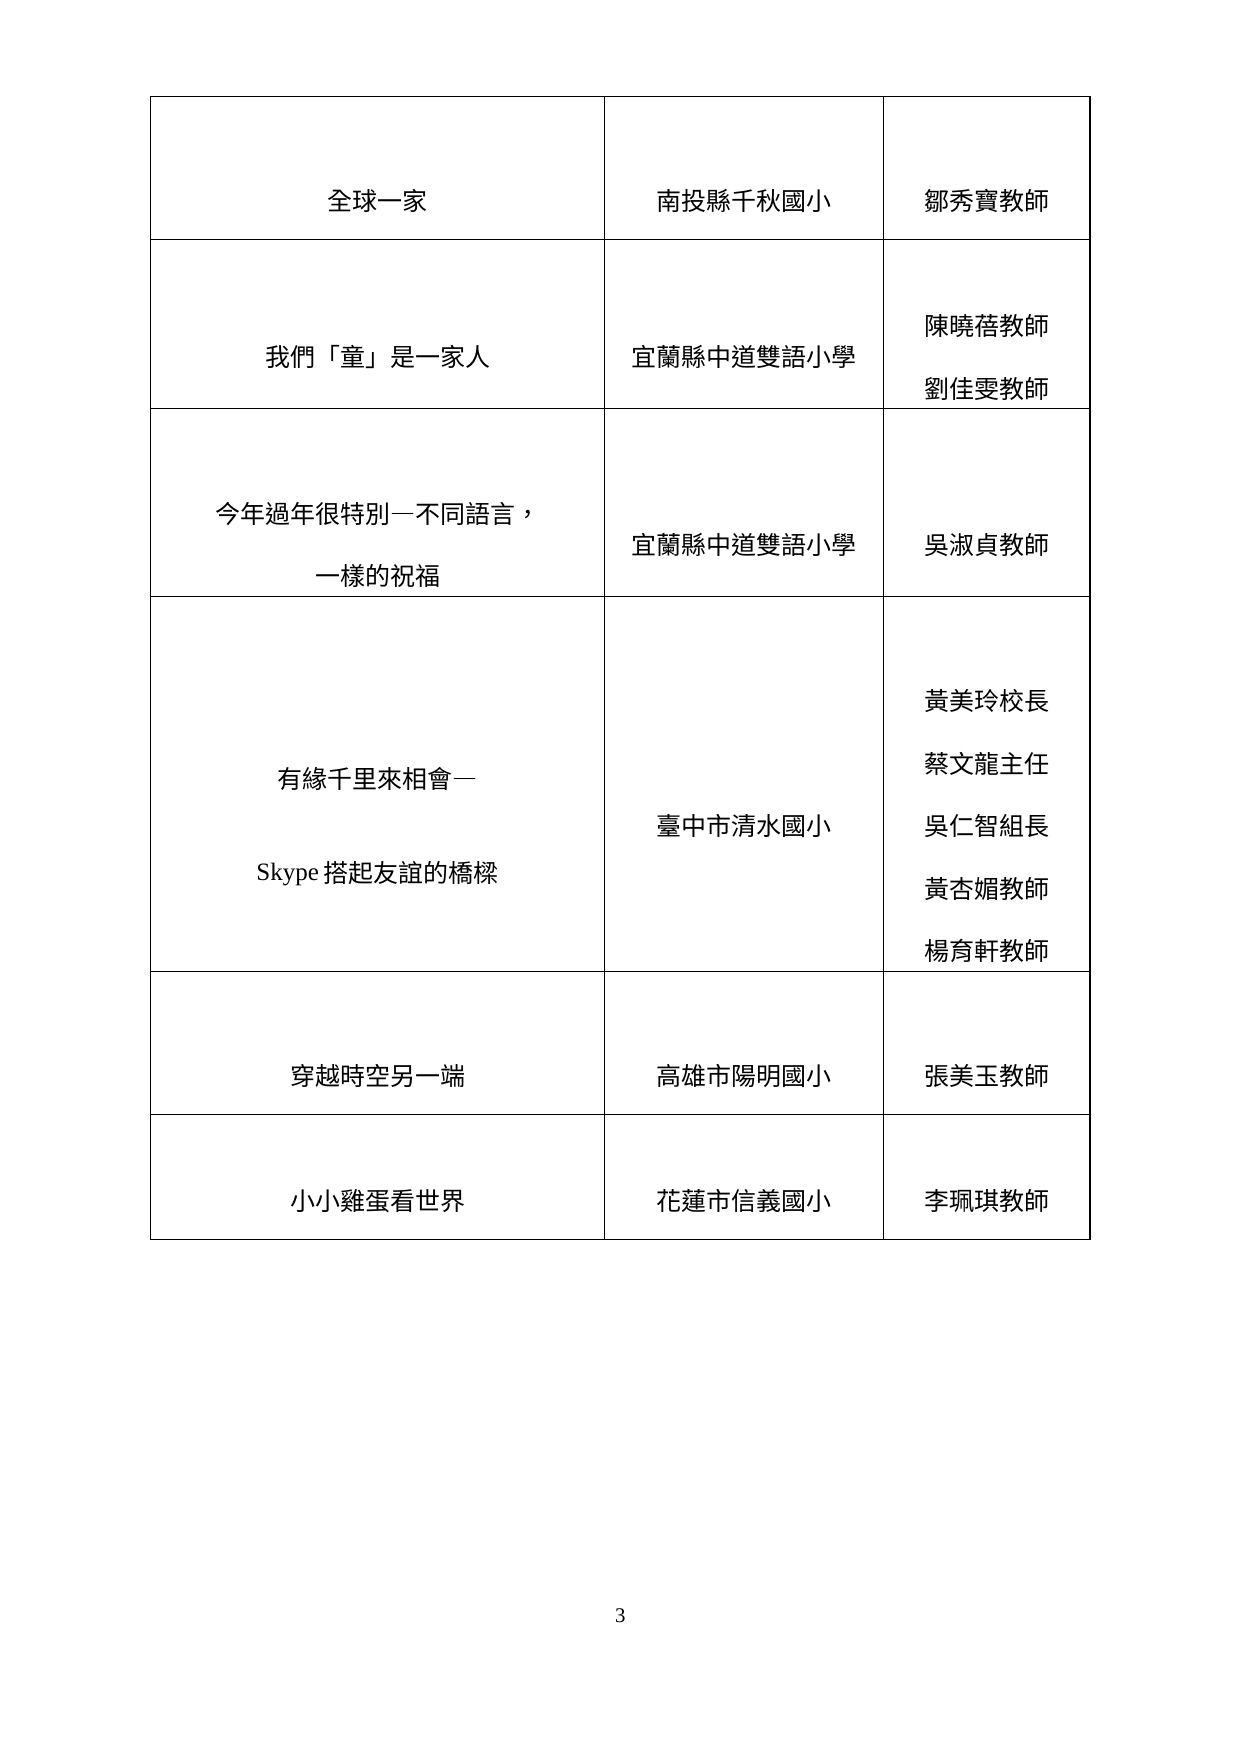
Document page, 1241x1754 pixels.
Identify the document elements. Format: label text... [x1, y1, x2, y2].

table_cell 穿越時空另一端 [151, 972, 604, 1114]
table_cell 鄒秀寶教師 [884, 97, 1089, 239]
table_cell 今年過年很特別—不同語言， 一樣的祝福 [151, 409, 604, 596]
table_cell 我們「童」是一家人 [151, 240, 604, 408]
table_cell 吳淑貞教師 [884, 409, 1089, 596]
table_cell 全球一家 [151, 97, 604, 239]
table_cell 有緣千里來相會— Skype搭起友誼的橋樑 [151, 597, 604, 971]
table_cell 李珮琪教師 [884, 1115, 1089, 1239]
table_cell 宜蘭縣中道雙語小學 [605, 409, 883, 596]
table_cell 臺中市清水國小 [605, 597, 883, 971]
table_cell 花蓮市信義國小 [605, 1115, 883, 1239]
table_cell 黃美玲校長 蔡文龍主任 吳仁智組長 黃杏媚教師 楊育軒教師 [884, 597, 1089, 971]
table_cell 陳曉蓓教師 劉佳雯教師 [884, 240, 1089, 408]
table_cell 南投縣千秋國小 [605, 97, 883, 239]
table_cell 小小雞蛋看世界 [151, 1115, 604, 1239]
table_cell 張美玉教師 [884, 972, 1089, 1114]
table_cell 高雄市陽明國小 [605, 972, 883, 1114]
table_cell 宜蘭縣中道雙語小學 [605, 240, 883, 408]
